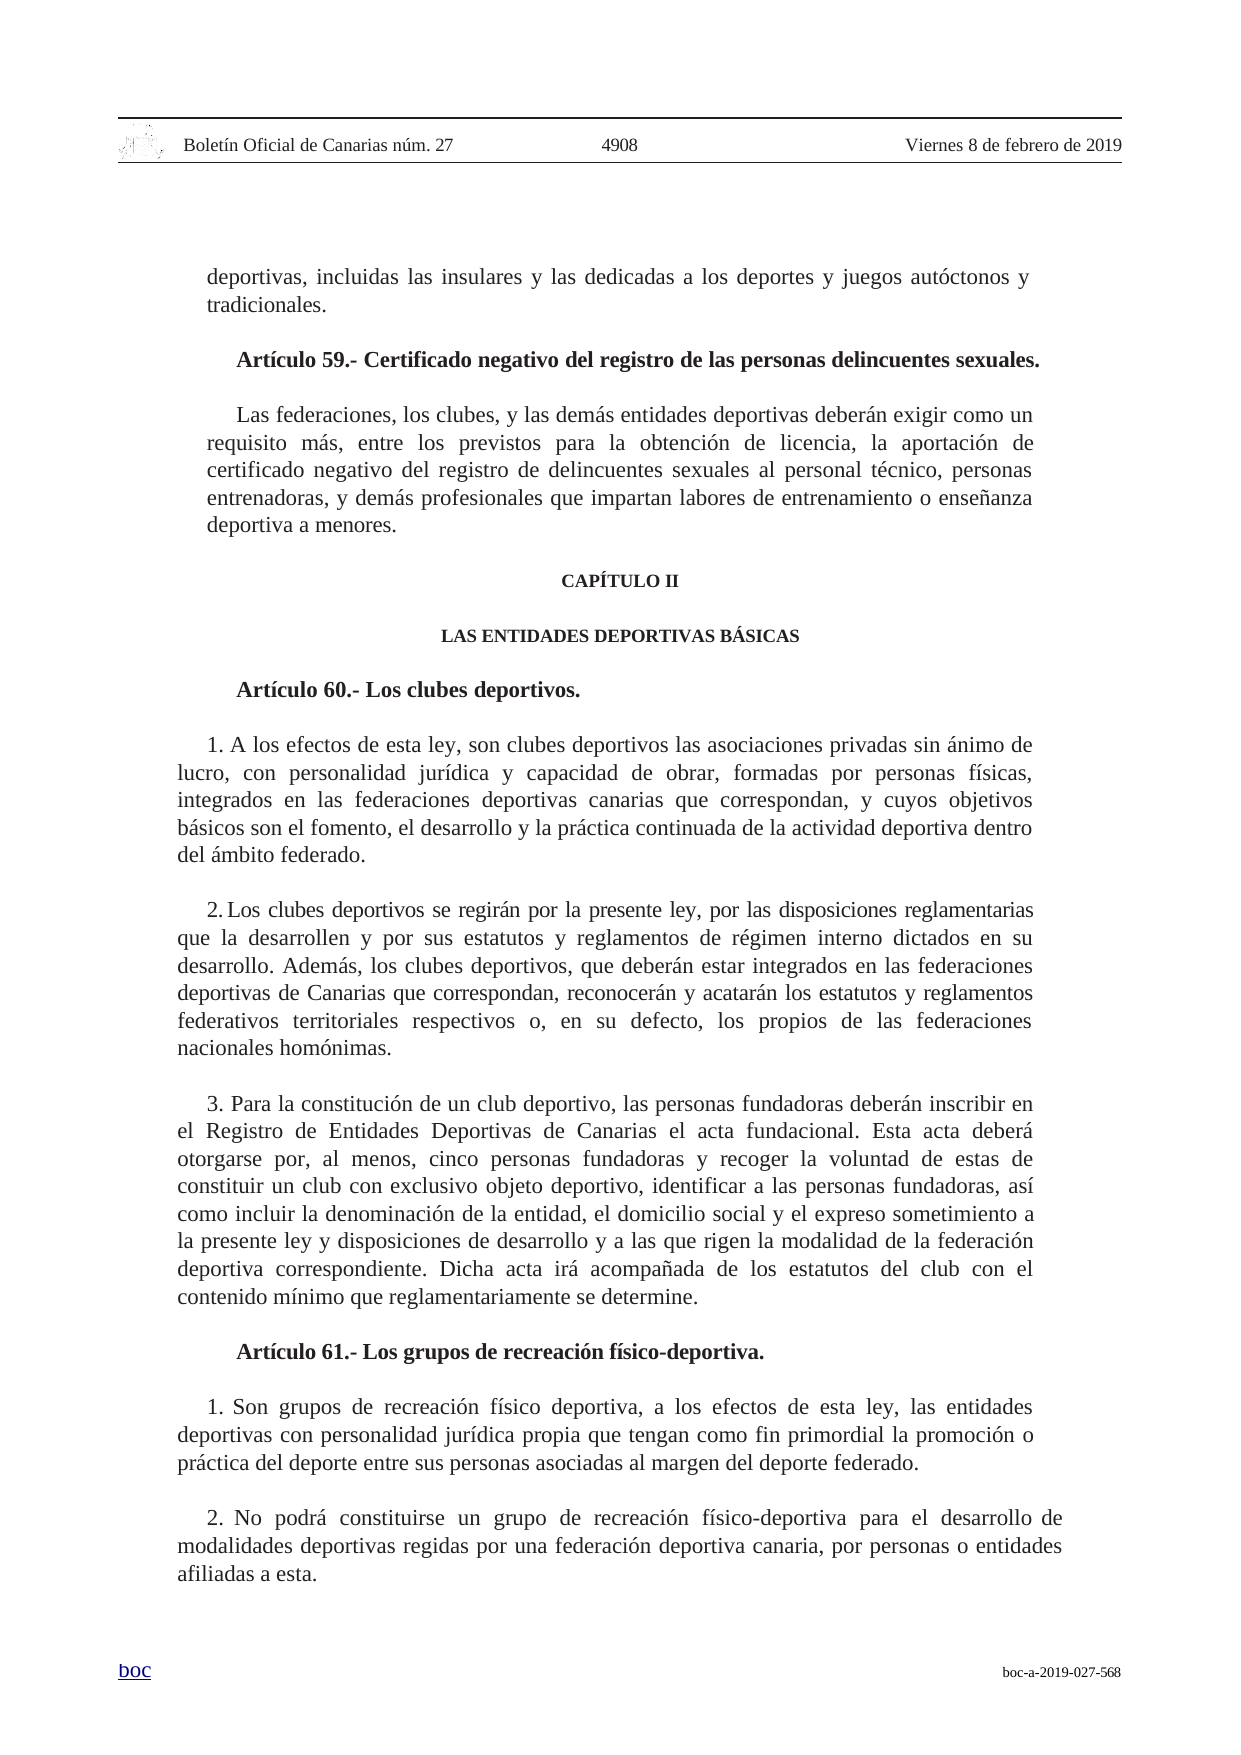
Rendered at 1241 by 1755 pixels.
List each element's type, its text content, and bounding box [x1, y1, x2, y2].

text Las federaciones, los clubes, y las demás entidades deportivas deberán exigir como un requisito más, entre los previstos para la obtención de licencia, la aportación de certificado negativo del registro de delincuentes sexuales al personal técnico, personas entrenadoras, y demás profesionales que impartan labores de entrenamiento o enseñanza deportiva a menores. [207, 401, 1034, 538]
list No podrá constituirse un grupo de recreación físico-deportiva para el desarrollo de modalidades deportivas regidas por una federación deportiva canaria, por personas o entidades afiliadas a esta. [177, 1504, 1063, 1587]
list A los efectos de esta ley, son clubes deportivos las asociaciones privadas sin ánimo de lucro, con personalidad jurídica y capacidad de obrar, formadas por personas físicas, integrados en las federaciones deportivas canarias que correspondan, y cuyos objetivos básicos son el fomento, el desarrollo y la práctica continuada de la actividad deportiva dentro del ámbito federado. [177, 731, 1034, 868]
text LAS ENTIDADES DEPORTIVAS BÁSICAS [256, 625, 985, 647]
subtitle Artículo 59.- Certificado negativo del registro de las personas delincuentes sexuales. [236, 346, 1063, 372]
subtitle Artículo 61.- Los grupos de recreación físico-deportiva. [236, 1338, 1063, 1364]
list Son grupos de recreación físico deportiva, a los efectos de esta ley, las entidades deportivas con personalidad jurídica propia que tengan como fin primordial la promoción o práctica del deporte entre sus personas asociadas al margen del deporte federado. [177, 1393, 1034, 1475]
text CAPÍTULO II [256, 570, 985, 592]
list Los clubes deportivos se regirán por la presente ley, por las disposiciones reglamentarias que la desarrollen y por sus estatutos y reglamentos de régimen interno dictados en su desarrollo. Además, los clubes deportivos, que deberán estar integrados en las federaciones deportivas de Canarias que correspondan, reconocerán y acatarán los estatutos y reglamentos federativos territoriales respectivos o, en su defecto, los propios de las federaciones nacionales homónimas. [177, 896, 1034, 1061]
subtitle Artículo 60.- Los clubes deportivos. [236, 676, 1063, 702]
text deportivas, incluidas las insulares y las dedicadas a los deportes y juegos autóctonos y tradicionales. [207, 263, 1063, 318]
list Para la constitución de un club deportivo, las personas fundadoras deberán inscribir en el Registro de Entidades Deportivas de Canarias el acta fundacional. Esta acta deberá otorgarse por, al menos, cinco personas fundadoras y recoger la voluntad de estas de constituir un club con exclusivo objeto deportivo, identificar a las personas fundadoras, así como incluir la denominación de la entidad, el domicilio social y el expreso sometimiento a la presente ley y disposiciones de desarrollo y a las que rigen la modalidad de la federación deportiva correspondiente. Dicha acta irá acompañada de los estatutos del club con el contenido mínimo que reglamentariamente se determine. [177, 1089, 1034, 1309]
